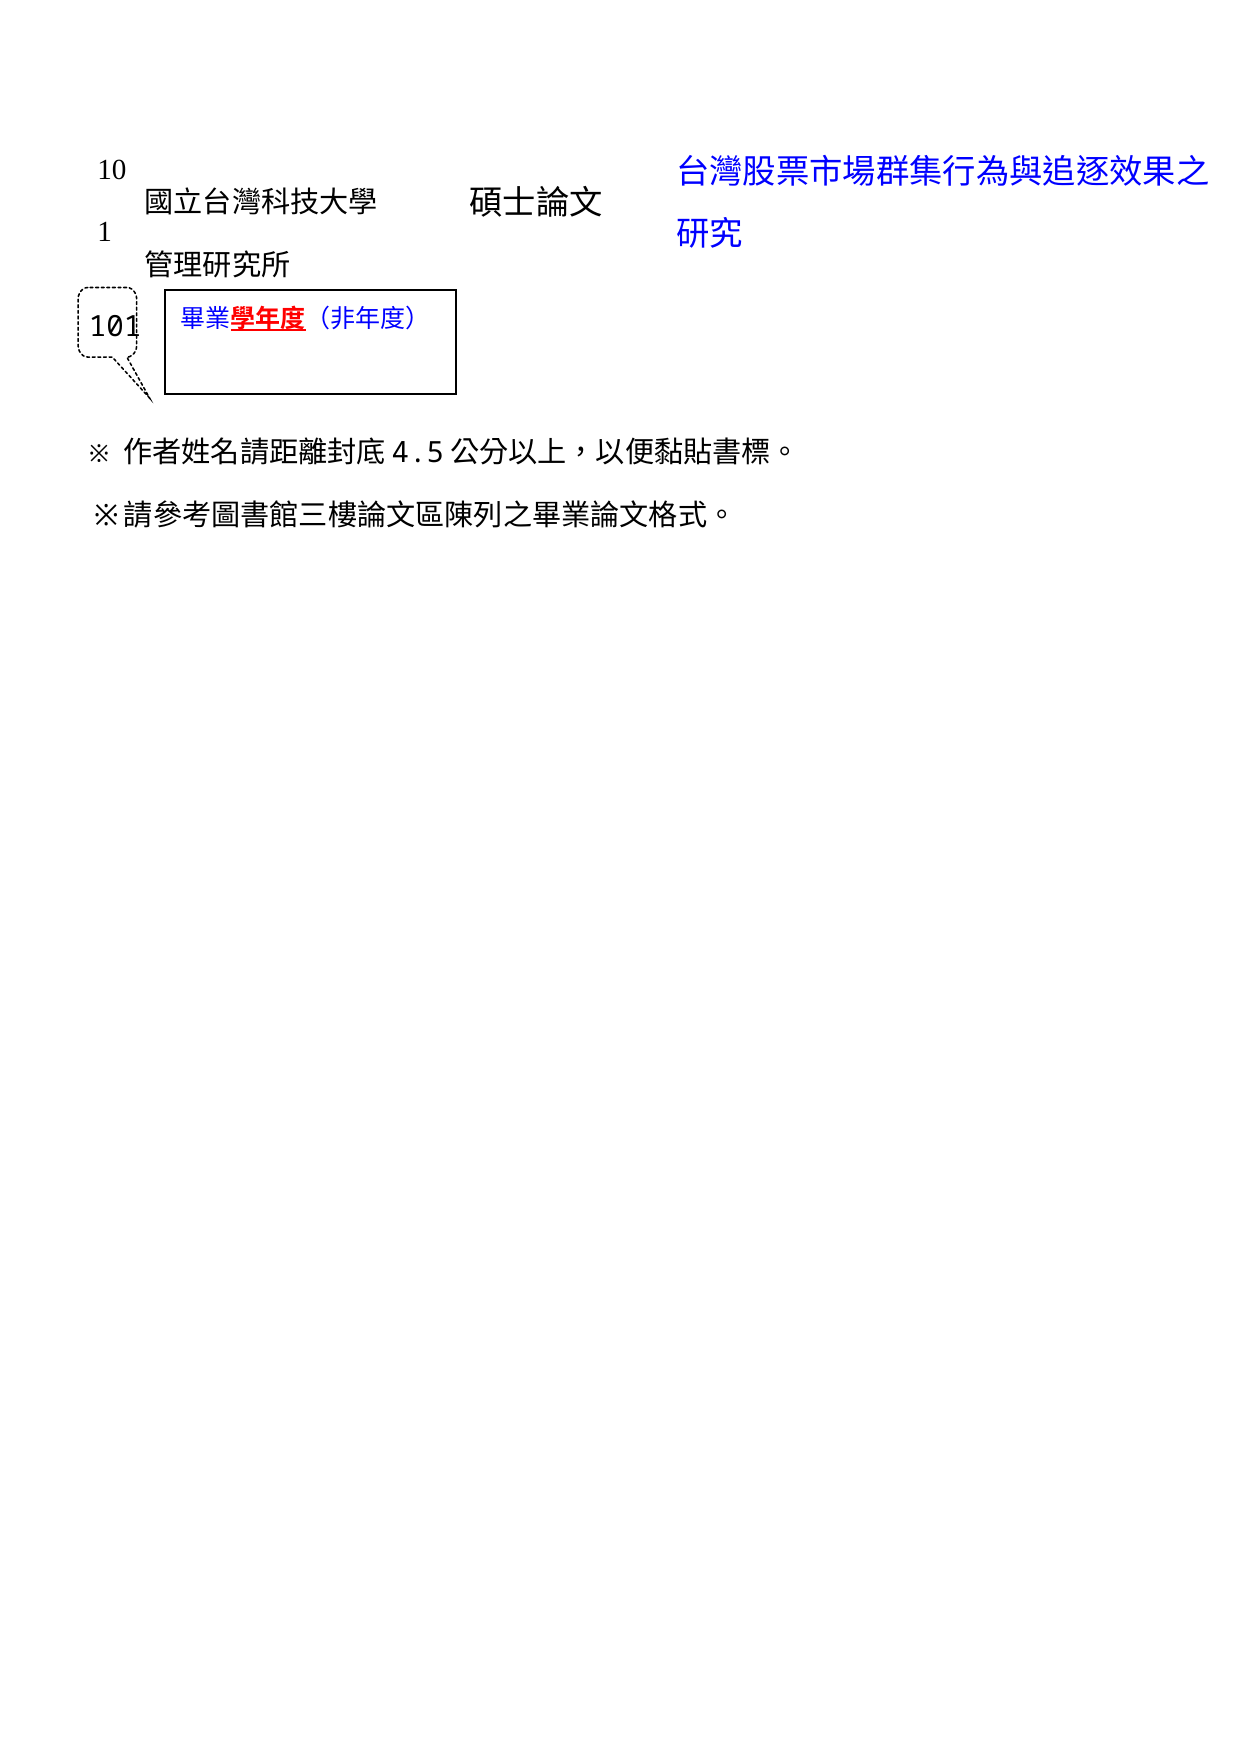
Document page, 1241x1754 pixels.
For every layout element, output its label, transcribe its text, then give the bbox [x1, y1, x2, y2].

table_header [410, 96, 469, 283]
table_header 碩士論文 [469, 96, 617, 283]
text 101 [89, 283, 1137, 346]
table_header 台灣股票市場群集行為與追逐效果之研究 [676, 96, 1237, 283]
table_header 國立台灣科技大學 管理研究所 [144, 96, 410, 283]
table_header [26, 96, 85, 283]
text ※請參考圖書館三樓論文區陳列之畢業論文格式。 [89, 471, 1137, 533]
table_header 101 [85, 96, 144, 283]
text 101 [166, 291, 455, 393]
table_header [617, 96, 676, 283]
text 畢業學年度（非年度） [181, 298, 441, 334]
list 作者姓名請距離封底4.5公分以上，以便黏貼書標。 [89, 408, 1137, 471]
